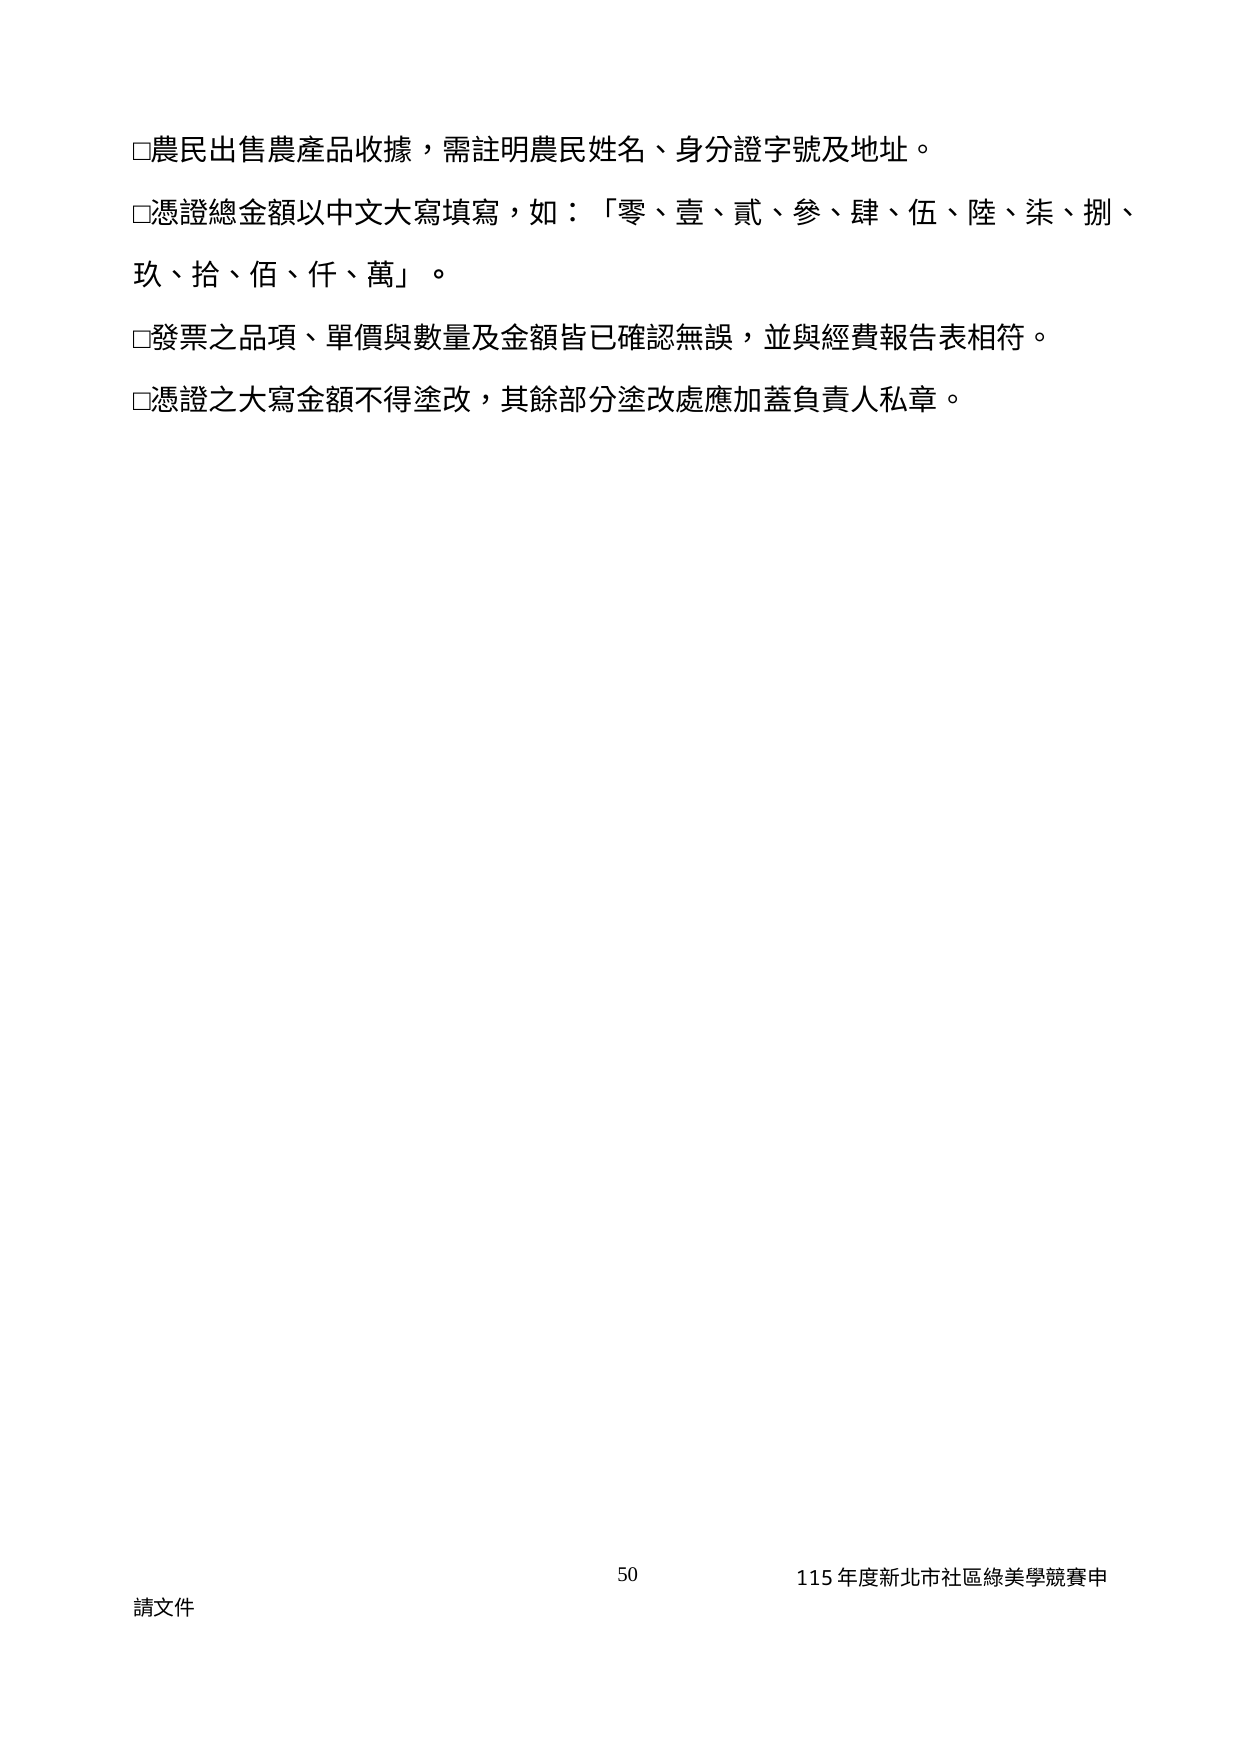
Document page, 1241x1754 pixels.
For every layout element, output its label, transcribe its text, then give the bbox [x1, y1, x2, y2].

text □發票之品項、單價與數量及金額皆已確認無誤，並與經費報告表相符。 [133, 294, 1122, 356]
text □憑證之大寫金額不得塗改，其餘部分塗改處應加蓋負責人私章。 [133, 356, 1122, 419]
text □憑證總金額以中文大寫填寫，如：「零、壹、貳、參、肆、伍、陸、柒、捌、玖、拾、佰、仟、萬」。 [133, 169, 1122, 294]
text □農民出售農產品收據，需註明農民姓名、身分證字號及地址。 [133, 106, 1122, 169]
